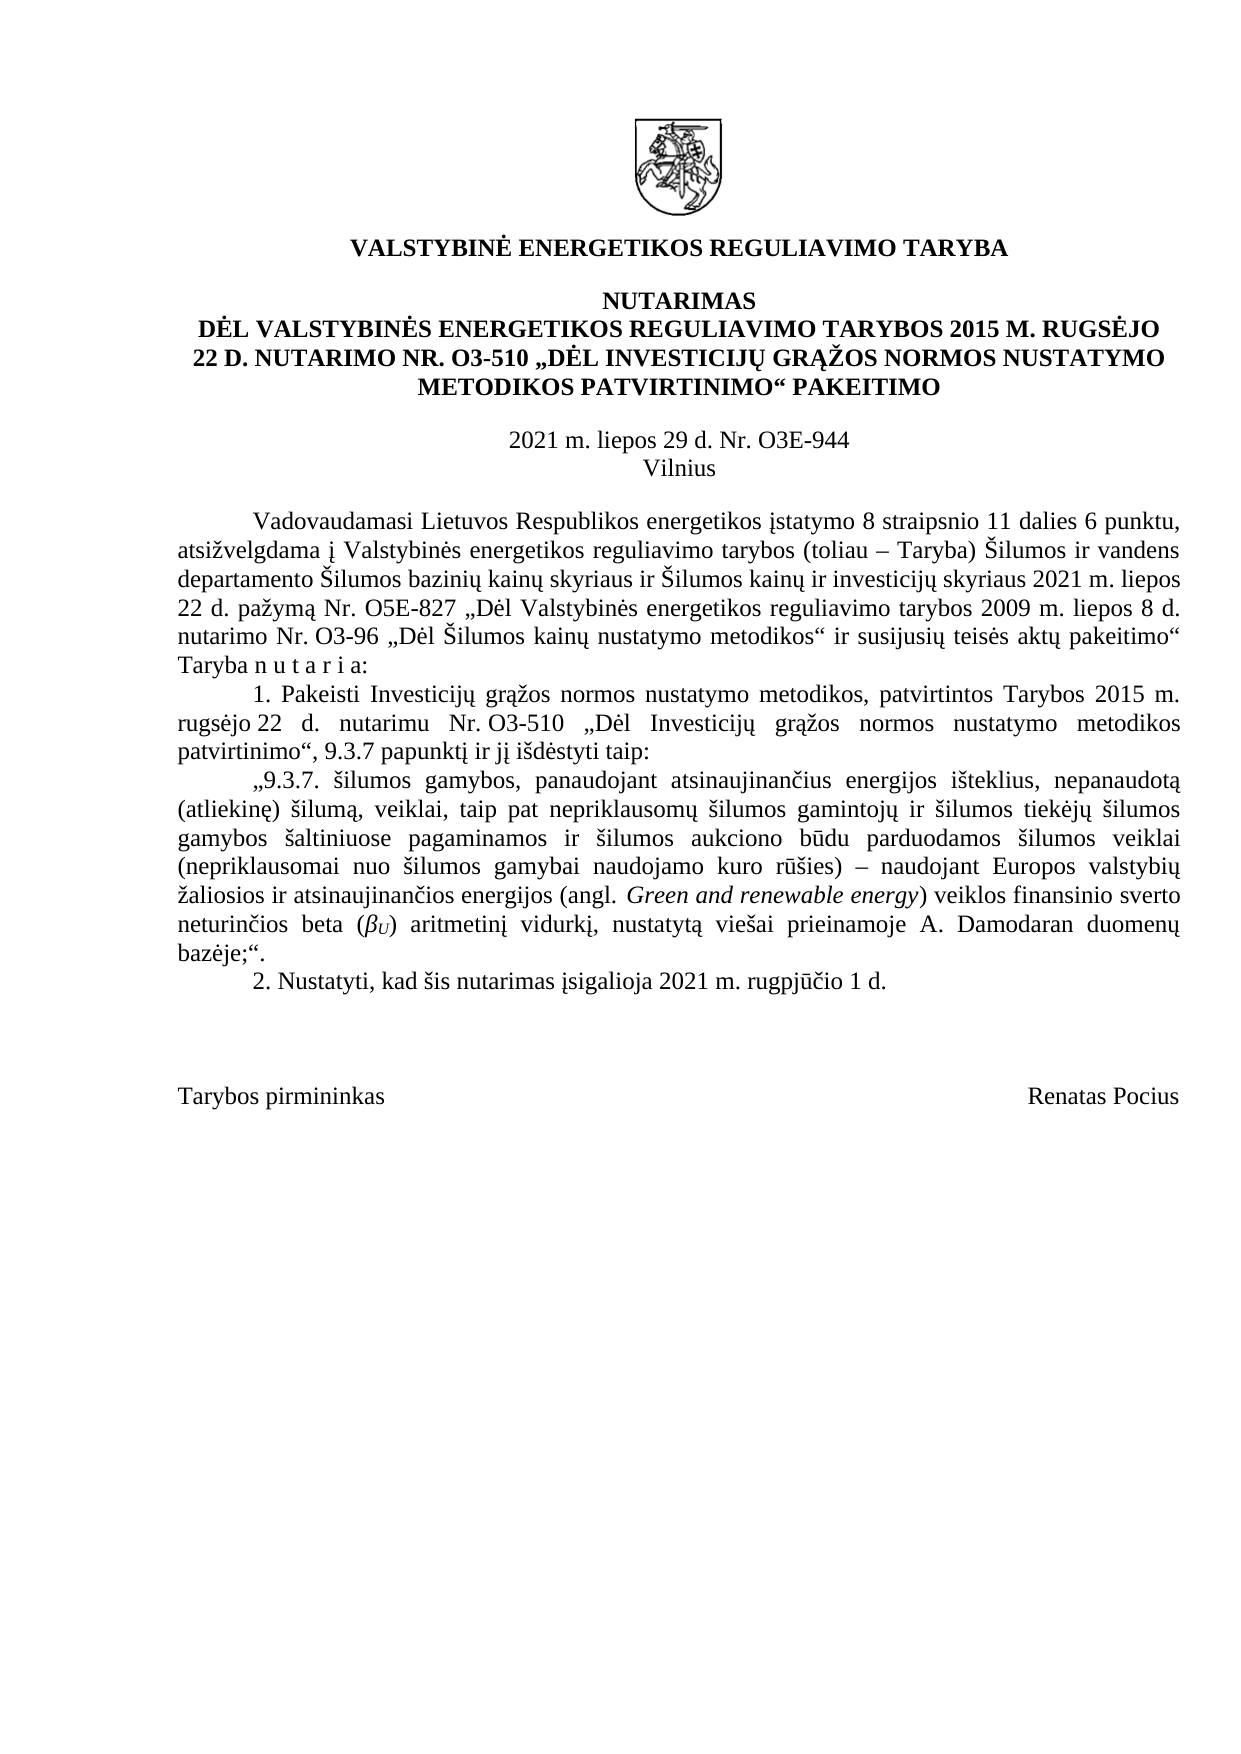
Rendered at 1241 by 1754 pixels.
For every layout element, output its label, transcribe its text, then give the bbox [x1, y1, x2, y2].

text NUTARIMAS [177, 286, 1181, 314]
text Tarybos pirmininkas Renatas Pocius [177, 1081, 1181, 1110]
text 1. Pakeisti Investicijų grąžos normos nustatymo metodikos, patvirtintos Tarybos 2015 m. rugsėjo 22 d. nutarimu Nr. O3-510 „Dėl Investicijų grąžos normos nustatymo metodikos patvirtinimo“, 9.3.7 papunktį ir jį išdėstyti taip: [177, 679, 1181, 765]
text „9.3.7. šilumos gamybos, panaudojant atsinaujinančius energijos išteklius, nepanaudotą (atliekinę) šilumą, veiklai, taip pat nepriklausomų šilumos gamintojų ir šilumos tiekėjų šilumos gamybos šaltiniuose pagaminamos ir šilumos aukciono būdu parduodamos šilumos veiklai (nepriklausomai nuo šilumos gamybai naudojamo kuro rūšies) – naudojant Europos valstybių žaliosios ir atsinaujinančios energijos (angl. Green and renewable energy) veiklos finansinio sverto neturinčios beta (βU) aritmetinį vidurkį, nustatytą viešai prieinamoje A. Damodaran duomenų bazėje;“. [177, 765, 1181, 966]
text 2021 m. liepos 29 d. Nr. O3E-944 [177, 425, 1181, 453]
text Vadovaudamasi Lietuvos Respublikos energetikos įstatymo 8 straipsnio 11 dalies 6 punktu, atsižvelgdama į Valstybinės energetikos reguliavimo tarybos (toliau – Taryba) Šilumos ir vandens departamento Šilumos bazinių kainų skyriaus ir Šilumos kainų ir investicijų skyriaus 2021 m. liepos 22 d. pažymą Nr. O5E-827 „Dėl Valstybinės energetikos reguliavimo tarybos 2009 m. liepos 8 d. nutarimo Nr. O3-96 „Dėl Šilumos kainų nustatymo metodikos“ ir susijusių teisės aktų pakeitimo“ Taryba n u t a r i a: [177, 506, 1181, 679]
text DĖL VALSTYBINĖS ENERGETIKOS REGULIAVIMO TARYBOS 2015 M. RUGSĖJO 22 D. NUTARIMO NR. O3-510 „DĖL INVESTICIJŲ GRĄŽOS NORMOS NUSTATYMO METODIKOS PATVIRTINIMO“ PAKEITIMO [177, 314, 1181, 401]
text Valstybinė energetikos reguliavimo taryba [177, 233, 1181, 262]
text 2. Nustatyti, kad šis nutarimas įsigalioja 2021 m. rugpjūčio 1 d. [177, 966, 1181, 995]
text Vilnius [177, 453, 1181, 482]
